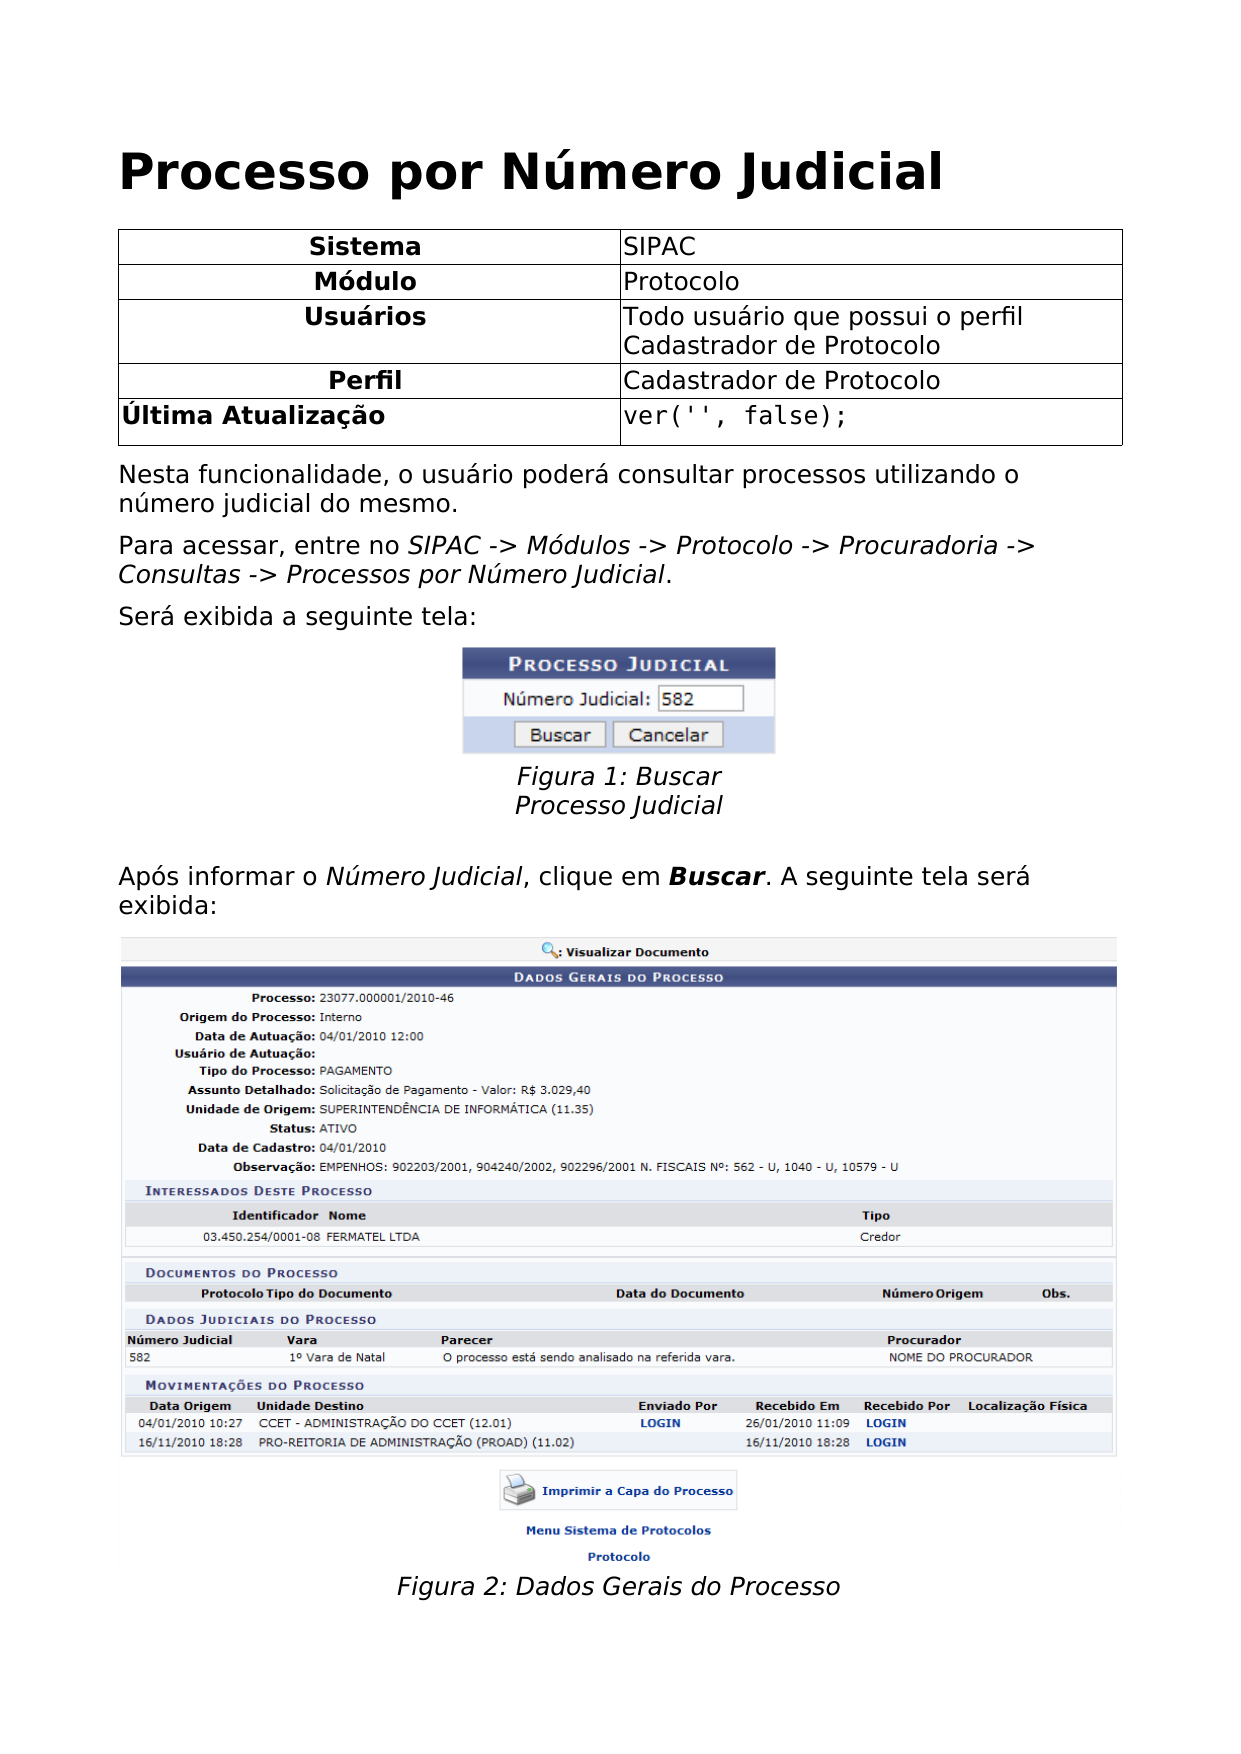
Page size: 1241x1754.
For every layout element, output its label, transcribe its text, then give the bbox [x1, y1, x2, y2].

table_cell Cadastrador de Protocolo [621, 364, 1122, 398]
picture [118, 932, 1123, 1572]
table_header SIPAC [621, 230, 1122, 264]
table_cell Módulo [119, 265, 620, 299]
text Nesta funcionalidade, o usuário poderá consultar processos utilizando o número judicial do mesmo. [118, 460, 1122, 518]
text Após informar o Número Judicial, clique em Buscar. A seguinte tela será exibida: [118, 862, 1122, 920]
text Figura 2: Dados Gerais do Processo [118, 1572, 1122, 1601]
text Para acessar, entre no SIPAC -> Módulos -> Protocolo -> Procuradoria -> Consultas -> Processos por Número Judicial. [118, 531, 1122, 589]
table_cell Usuários [119, 300, 620, 363]
table_cell Última Atualização [119, 399, 620, 445]
subtitle Processo por Número Judicial [118, 143, 1122, 201]
picture [458, 643, 782, 762]
table_cell ver('', false); [621, 399, 1122, 445]
text Figura 1: Buscar Processo Judicial [458, 762, 782, 820]
text Será exibida a seguinte tela: [118, 602, 1122, 631]
table_cell Perfil [119, 364, 620, 398]
table_cell Protocolo [621, 265, 1122, 299]
table_header Sistema [119, 230, 620, 264]
table_cell Todo usuário que possui o perfil Cadastrador de Protocolo [621, 300, 1122, 363]
